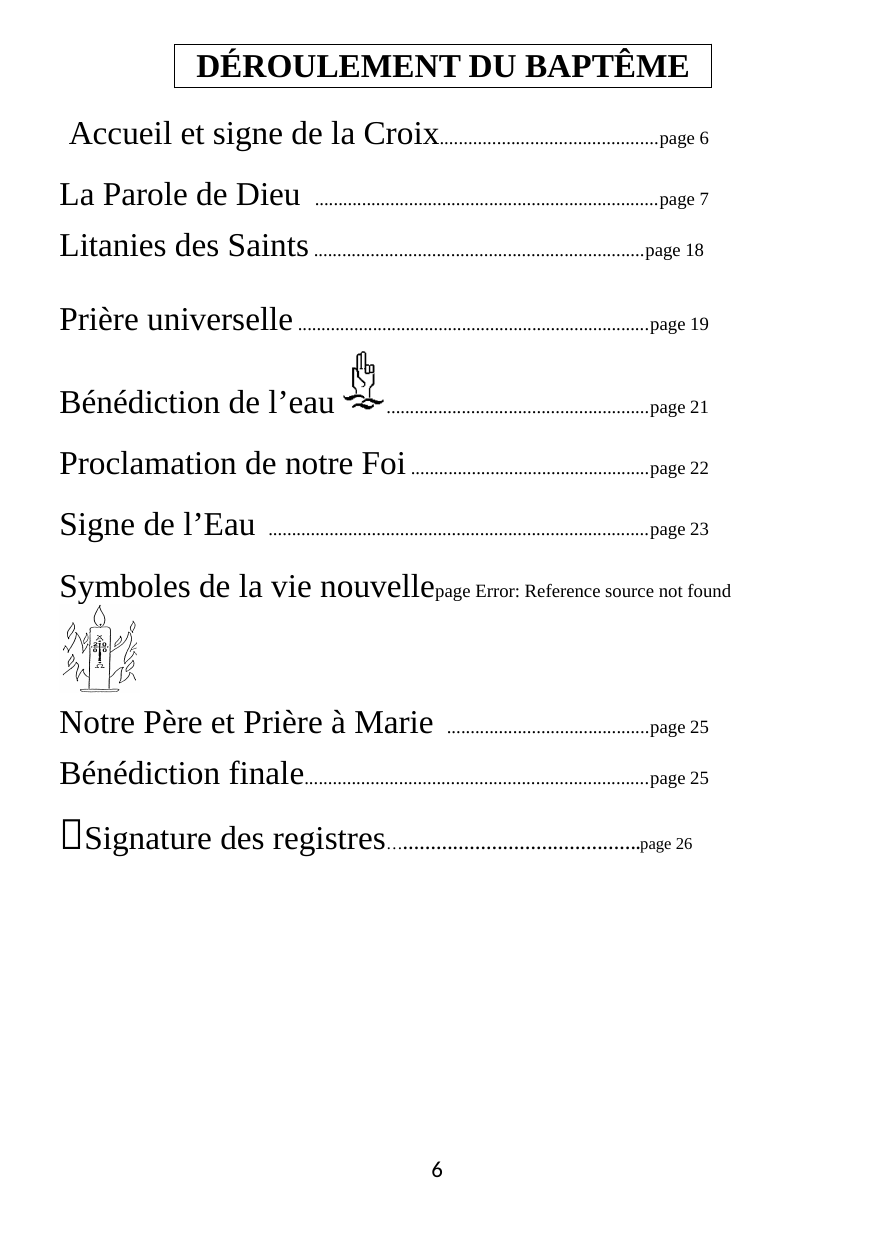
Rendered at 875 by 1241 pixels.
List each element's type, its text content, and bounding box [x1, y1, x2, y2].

subtitle Bénédiction de l’eau page 21 [59, 348, 816, 420]
picture [59, 604, 141, 693]
subtitle Signature des registres……………………………………….page 26 [59, 804, 816, 861]
subtitle Accueil et signe de la Croix page 6 [59, 113, 816, 151]
subtitle Symboles de la vie nouvelle page Erreur : source de la référence non trouvée [59, 566, 816, 604]
subtitle Bénédiction finale page 25 [59, 754, 816, 792]
subtitle Signe de l’Eau page 23 [59, 504, 816, 543]
subtitle Proclamation de notre Foi page 22 [59, 443, 816, 482]
subtitle Prière universelle page 19 [59, 299, 816, 337]
subtitle Déroulement du Baptême [175, 45, 711, 87]
subtitle Litanies des Saints page 18 [59, 225, 816, 263]
subtitle Notre Père et Prière à Marie page 25 [59, 703, 816, 741]
subtitle La Parole de Dieu page 7 [59, 174, 816, 213]
